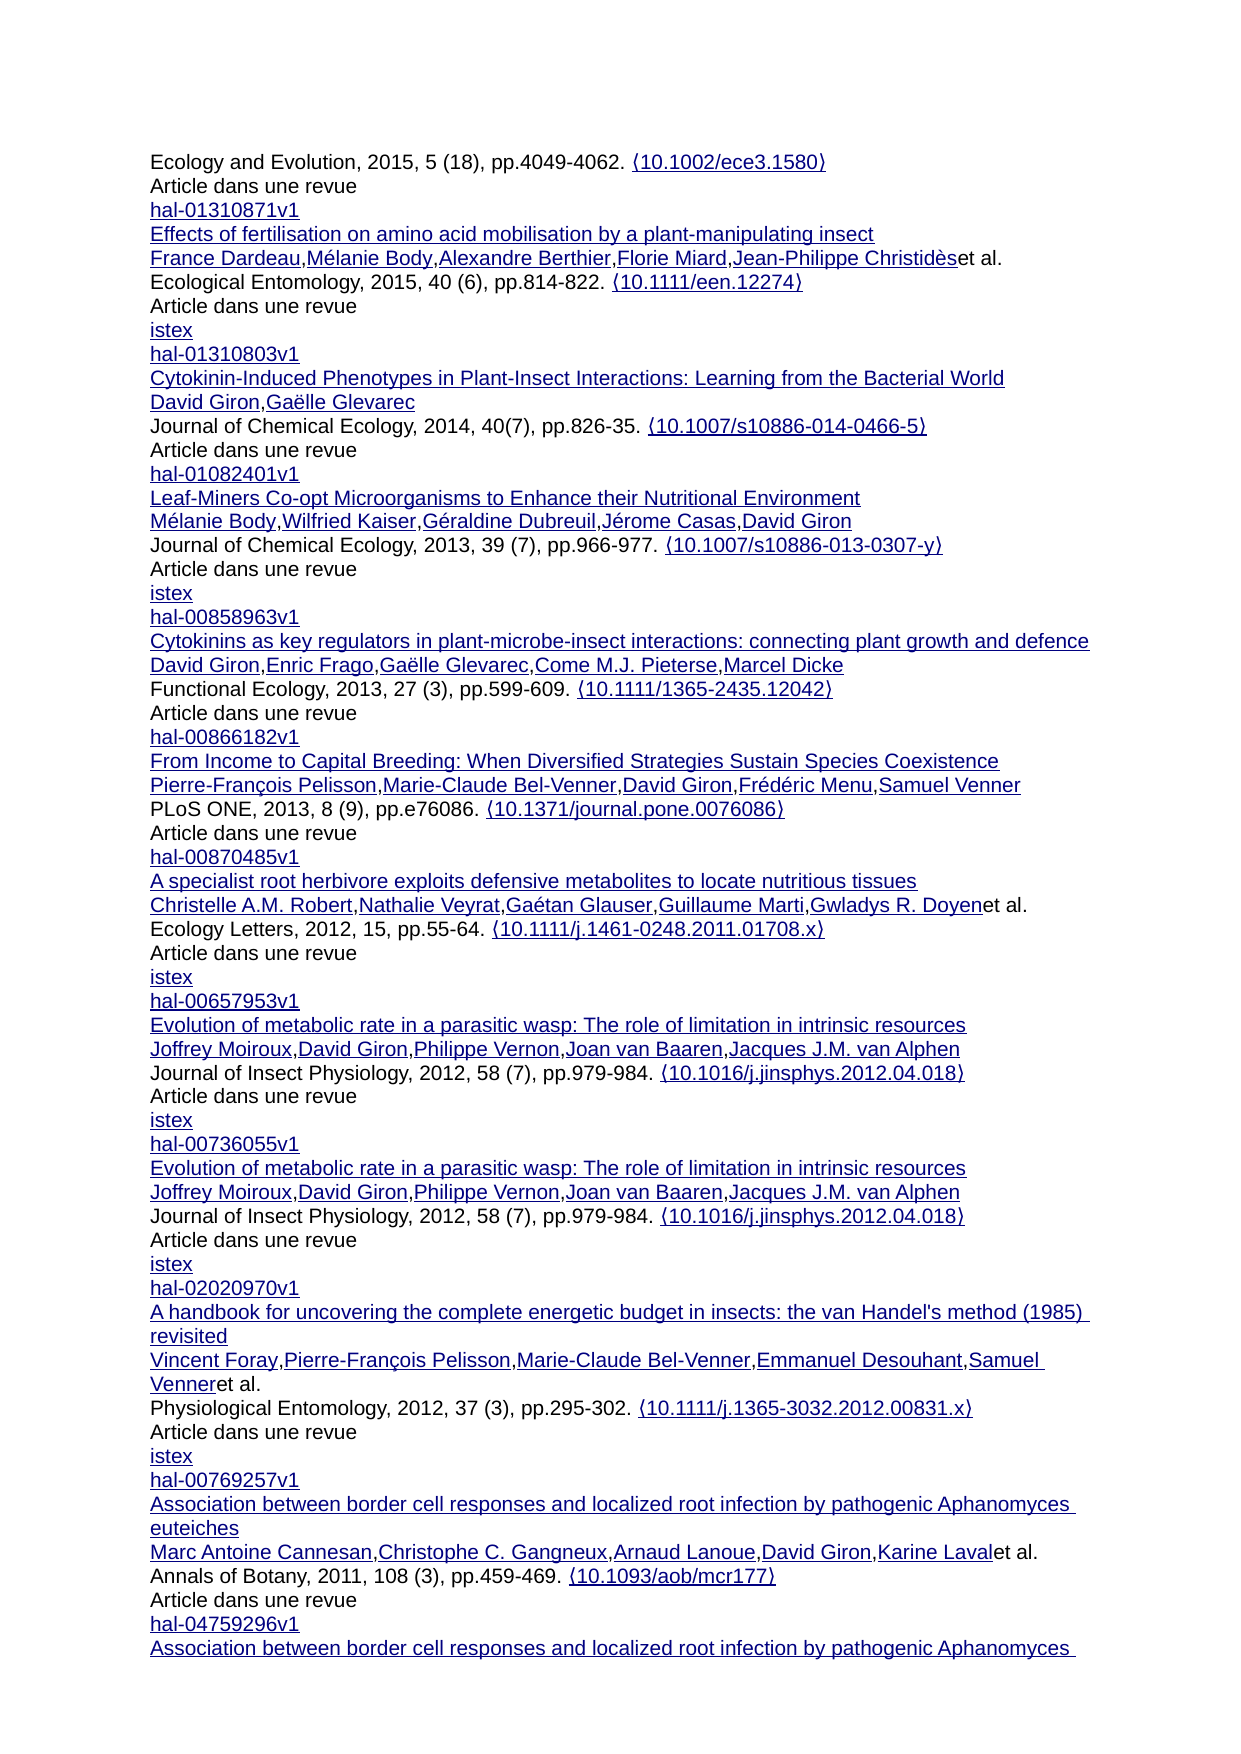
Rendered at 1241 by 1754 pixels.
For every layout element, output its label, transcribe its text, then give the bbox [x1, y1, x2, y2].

table_cell Association between border cell responses and localized root infection by pathogenic Aphanomyces euteiches Marc Antoine Cannesan,Christophe C. Gangneux,Arnaud Lanoue,David Giron,Karine Lavalet al. Annals of Botany, 2011, 108 (3), pp.459-469. ⟨10.1093/aob/mcr177⟩ Article dans une revue hal-04759296v1 [150, 1492, 1090, 1635]
table_cell From Income to Capital Breeding: When Diversified Strategies Sustain Species Coexistence Pierre-François Pelisson,Marie-Claude Bel-Venner,David Giron,Frédéric Menu,Samuel Venner PLoS ONE, 2013, 8 (9), pp.e76086. ⟨10.1371/journal.pone.0076086⟩ Article dans une revue hal-00870485v1 [150, 749, 1090, 869]
table_cell Effects of fertilisation on amino acid mobilisation by a plant-manipulating insect France Dardeau,Mélanie Body,Alexandre Berthier,Florie Miard,Jean-Philippe Christidèset al. Ecological Entomology, 2015, 40 (6), pp.814-822. ⟨10.1111/een.12274⟩ Article dans une revue istex hal-01310803v1 [150, 222, 1090, 366]
table_cell A handbook for uncovering the complete energetic budget in insects: the van Handel's method (1985) [150, 1300, 1090, 1321]
table_cell revisited Vincent Foray,Pierre-François Pelisson,Marie-Claude Bel-Venner,Emmanuel Desouhant,Samuel Venneret al. Physiological Entomology, 2012, 37 (3), pp.295-302. ⟨10.1111/j.1365-3032.2012.00831.x⟩ Article dans une revue istex hal-00769257v1 [150, 1322, 1090, 1492]
table_cell Cytokinins as key regulators in plant-microbe-insect interactions: connecting plant growth and defence [150, 629, 1090, 650]
table_cell Evolution of metabolic rate in a parasitic wasp: The role of limitation in intrinsic resources Joffrey Moiroux,David Giron,Philippe Vernon,Joan van Baaren,Jacques J.M. van Alphen Journal of Insect Physiology, 2012, 58 (7), pp.979-984. ⟨10.1016/j.jinsphys.2012.04.018⟩ Article dans une revue istex hal-02020970v1 [150, 1156, 1090, 1300]
table_cell Evolution of metabolic rate in a parasitic wasp: The role of limitation in intrinsic resources Joffrey Moiroux,David Giron,Philippe Vernon,Joan van Baaren,Jacques J.M. van Alphen Journal of Insect Physiology, 2012, 58 (7), pp.979-984. ⟨10.1016/j.jinsphys.2012.04.018⟩ Article dans une revue istex hal-00736055v1 [150, 1013, 1090, 1156]
table_cell Association between border cell responses and localized root infection by pathogenic Aphanomyces [150, 1635, 1090, 1659]
table_cell Leaf-Miners Co-opt Microorganisms to Enhance their Nutritional Environment Mélanie Body,Wilfried Kaiser,Géraldine Dubreuil,Jérome Casas,David Giron Journal of Chemical Ecology, 2013, 39 (7), pp.966-977. ⟨10.1007/s10886-013-0307-y⟩ Article dans une revue istex hal-00858963v1 [150, 485, 1090, 629]
table_cell David Giron,Enric Frago,Gaëlle Glevarec,Come M.J. Pieterse,Marcel Dicke Functional Ecology, 2013, 27 (3), pp.599-609. ⟨10.1111/1365-2435.12042⟩ Article dans une revue hal-00866182v1 [150, 651, 1090, 749]
table_cell Ecology and Evolution, 2015, 5 (18), pp.4049-4062. ⟨10.1002/ece3.1580⟩ Article dans une revue hal-01310871v1 [150, 150, 1090, 222]
table_cell Cytokinin-Induced Phenotypes in Plant-Insect Interactions: Learning from the Bacterial World David Giron,Gaëlle Glevarec Journal of Chemical Ecology, 2014, 40(7), pp.826-35. ⟨10.1007/s10886-014-0466-5⟩ Article dans une revue hal-01082401v1 [150, 366, 1090, 485]
table_cell A specialist root herbivore exploits defensive metabolites to locate nutritious tissues Christelle A.M. Robert,Nathalie Veyrat,Gaétan Glauser,Guillaume Marti,Gwladys R. Doyenet al. Ecology Letters, 2012, 15, pp.55-64. ⟨10.1111/j.1461-0248.2011.01708.x⟩ Article dans une revue istex hal-00657953v1 [150, 869, 1090, 1012]
